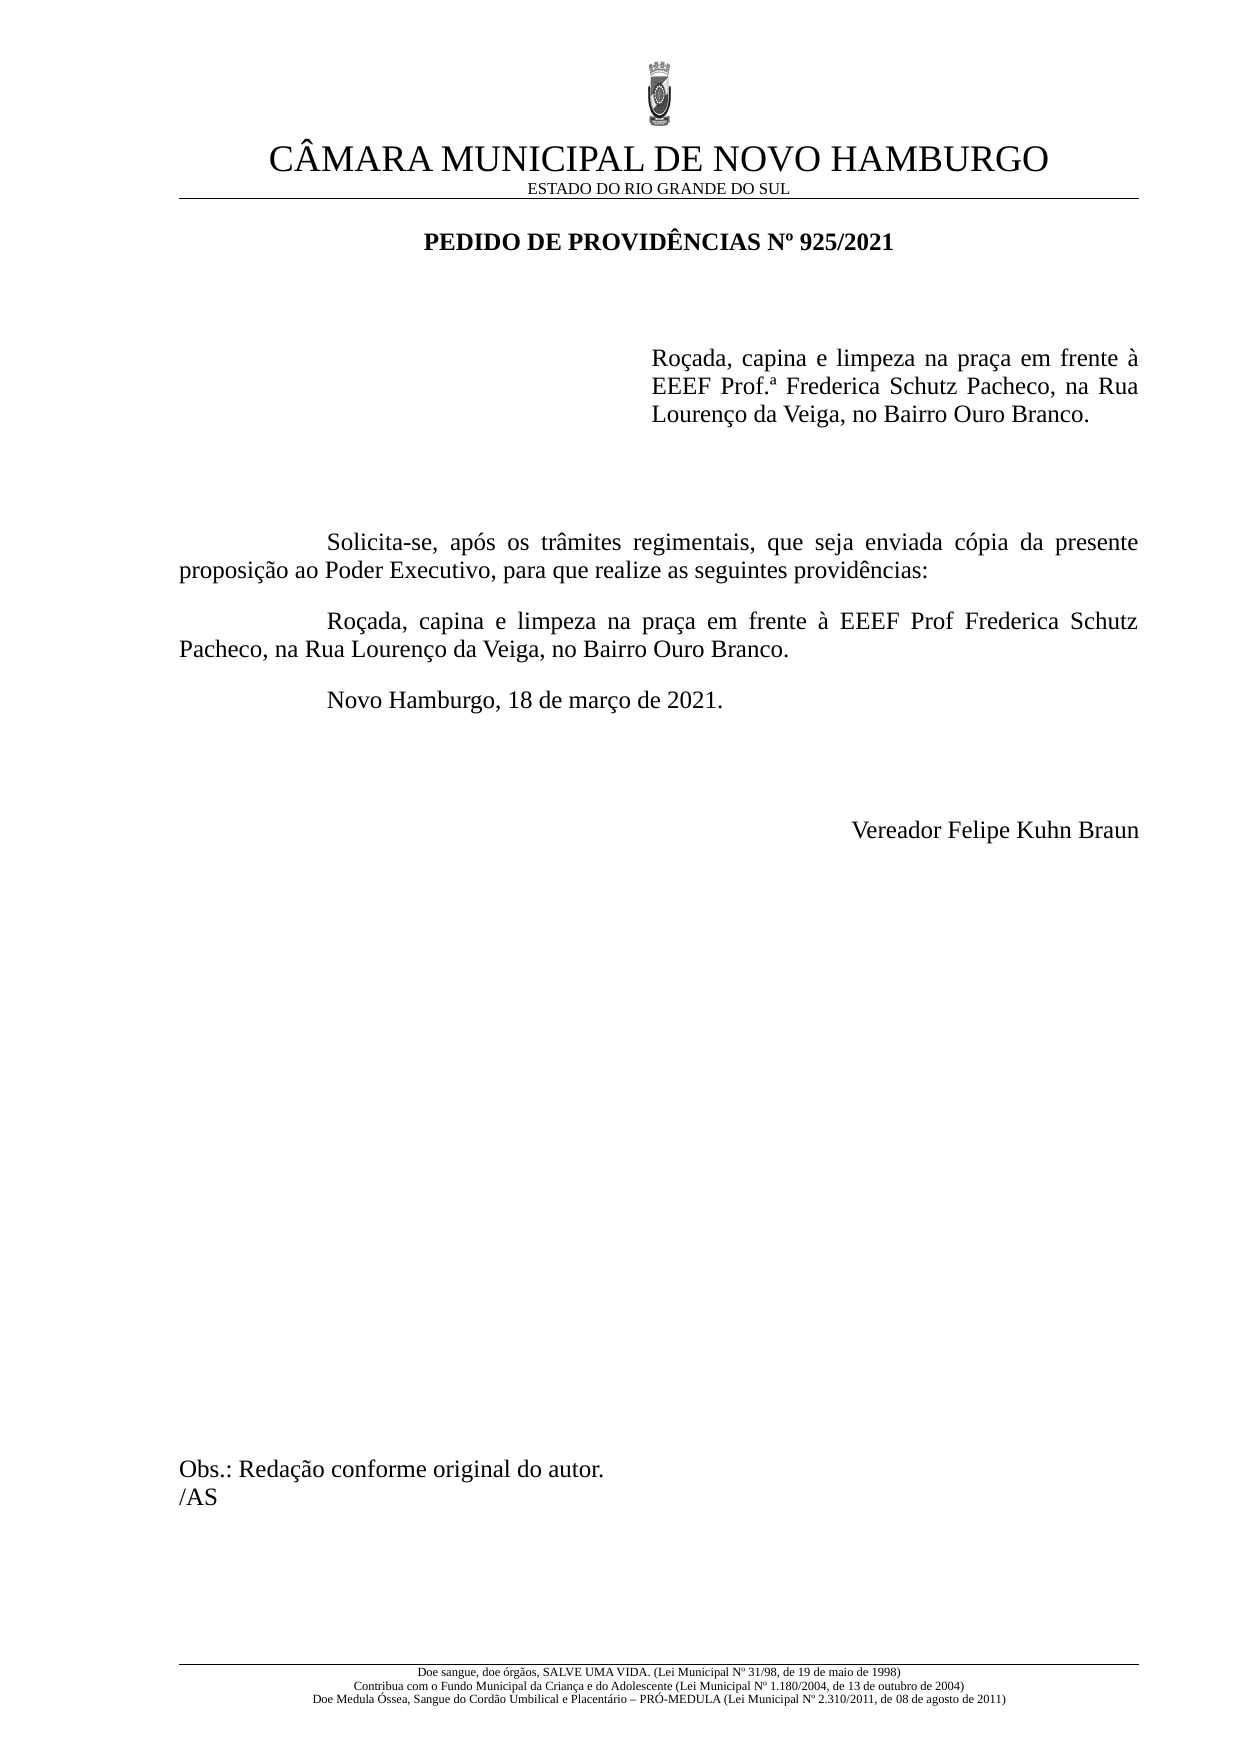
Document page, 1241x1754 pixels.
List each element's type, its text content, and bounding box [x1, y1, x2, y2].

text Roçada, capina e limpeza na praça em frente à EEEF Prof.ª Frederica Schutz Pacheco, na Rua Lourenço da Veiga, no Bairro Ouro Branco. [651, 344, 1139, 428]
text Novo Hamburgo, 18 de março de 2021. [179, 686, 1139, 714]
text /AS [179, 1483, 1139, 1511]
text PEDIDO DE PROVIDÊNCIAS Nº 925/2021 [179, 228, 1139, 256]
text Vereador Felipe Kuhn Braun [179, 816, 1139, 844]
text Solicita-se, após os trâmites regimentais, que seja enviada cópia da presente proposição ao Poder Executivo, para que realize as seguintes providências: [179, 528, 1139, 583]
text Roçada, capina e limpeza na praça em frente à EEEF Prof Frederica Schutz Pacheco, na Rua Lourenço da Veiga, no Bairro Ouro Branco. [179, 607, 1139, 662]
text Obs.: Redação conforme original do autor. [179, 1455, 1139, 1483]
